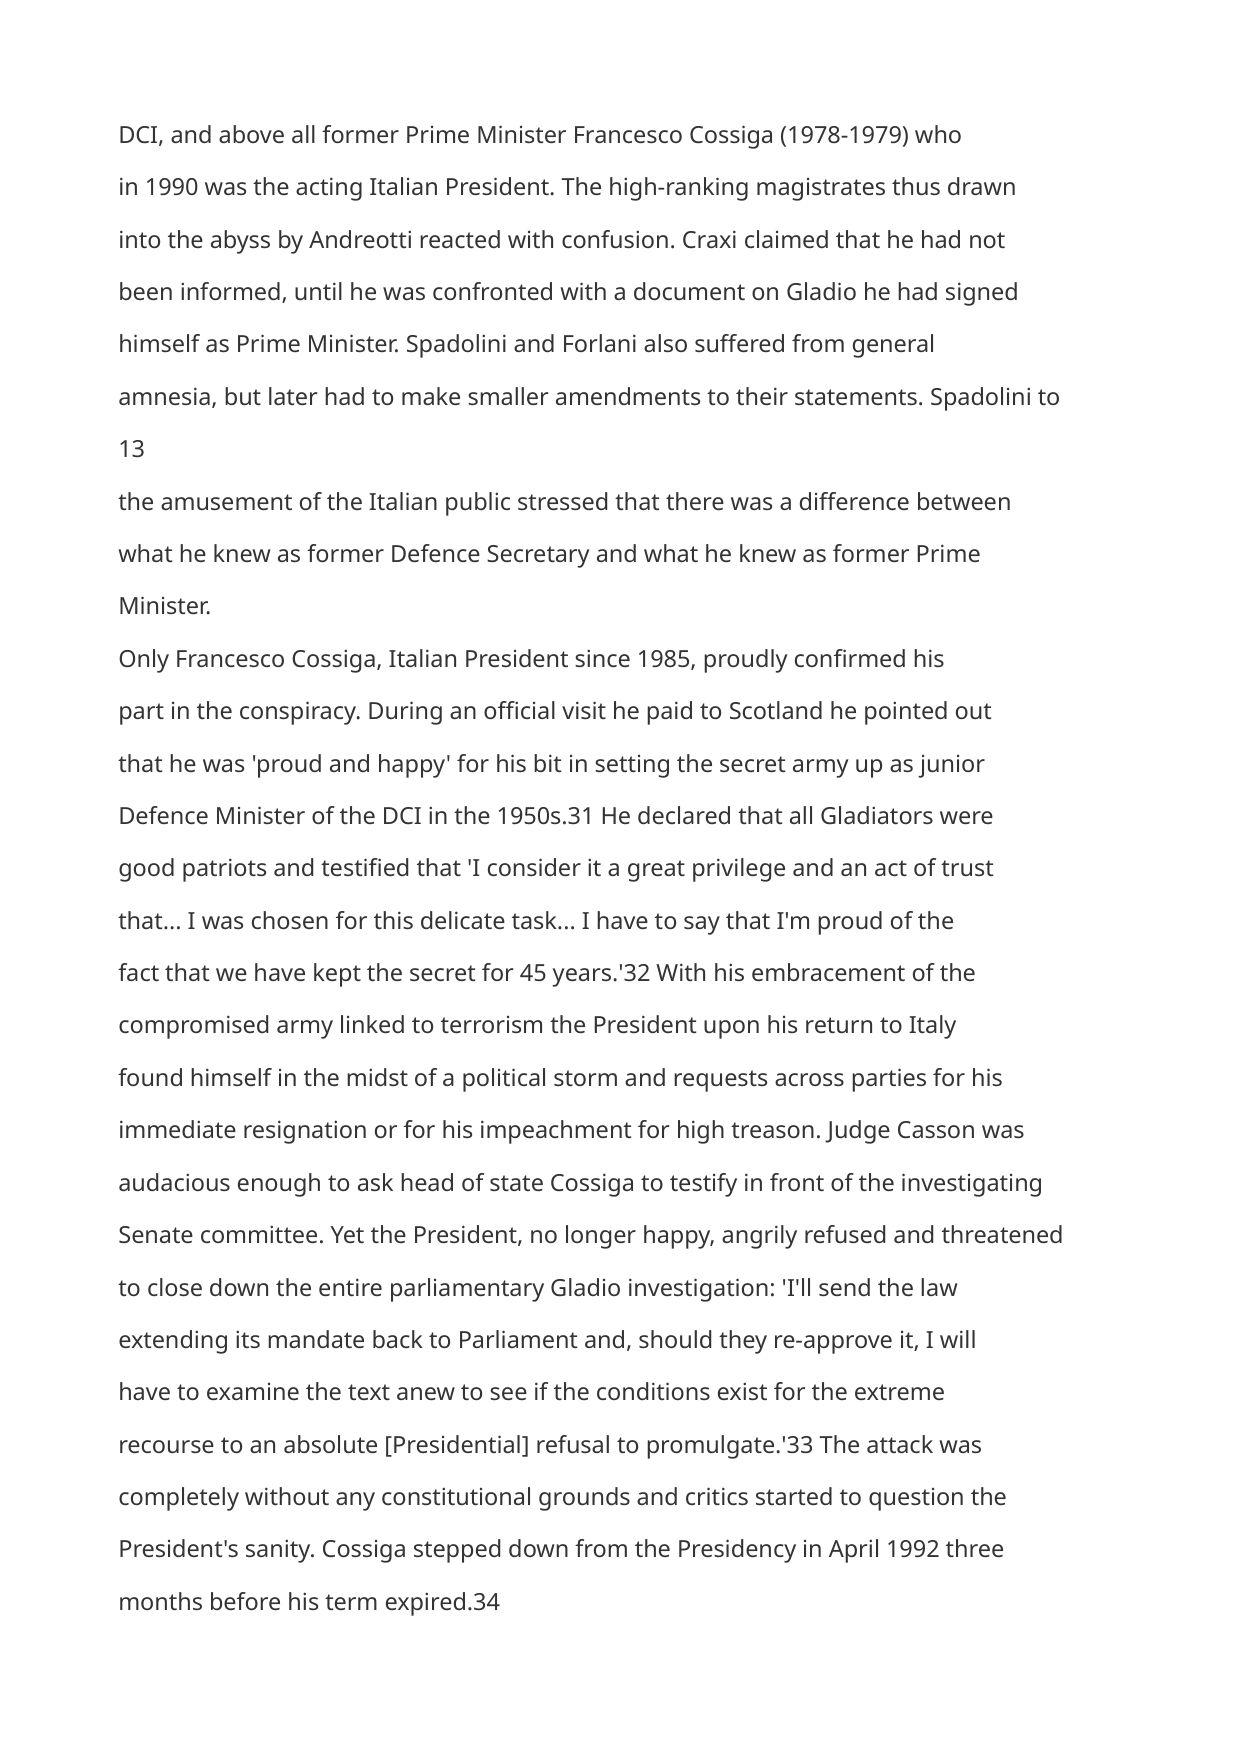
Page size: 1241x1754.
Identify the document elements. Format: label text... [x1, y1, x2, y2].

text that he was 'proud and happy' for his bit in setting the secret army up as junior [118, 747, 1122, 779]
text what he knew as former Defence Secretary and what he knew as former Prime [118, 537, 1122, 569]
text have to examine the text anew to see if the conditions exist for the extreme [118, 1376, 1122, 1408]
text good patriots and testified that 'I consider it a great privilege and an act of trust [118, 852, 1122, 884]
text compromised army linked to terrorism the President upon his return to Italy [118, 1009, 1122, 1041]
text to close down the entire parliamentary Gladio investigation: 'I'll send the law [118, 1271, 1122, 1303]
text DCI, and above all former Prime Minister Francesco Cossiga (1978-1979) who [118, 118, 1122, 150]
text 13 [118, 432, 1122, 464]
text extending its mandate back to Parliament and, should they re-approve it, I will [118, 1323, 1122, 1355]
text in 1990 was the acting Italian President. The high-ranking magistrates thus drawn [118, 171, 1122, 202]
text recourse to an absolute [Presidential] refusal to promulgate.'33 The attack was [118, 1428, 1122, 1460]
text completely without any constitutional grounds and critics started to question the [118, 1480, 1122, 1512]
text President's sanity. Cossiga stepped down from the Presidency in April 1992 three [118, 1533, 1122, 1565]
text Defence Minister of the DCI in the 1950s.31 He declared that all Gladiators were [118, 799, 1122, 831]
text audacious enough to ask head of state Cossiga to testify in front of the investigating [118, 1166, 1122, 1198]
text months before his term expired.34 [118, 1585, 1122, 1617]
text himself as Prime Minister. Spadolini and Forlani also suffered from general [118, 328, 1122, 360]
text Only Francesco Cossiga, Italian President since 1985, proudly confirmed his [118, 642, 1122, 674]
text Minister. [118, 590, 1122, 622]
text the amusement of the Italian public stressed that there was a difference between [118, 485, 1122, 517]
text fact that we have kept the secret for 45 years.'32 With his embracement of the [118, 956, 1122, 988]
text part in the conspiracy. During an official visit he paid to Scotland he pointed out [118, 694, 1122, 726]
text Senate committee. Yet the President, no longer happy, angrily refused and threatened [118, 1218, 1122, 1250]
text immediate resignation or for his impeachment for high treason. Judge Casson was [118, 1114, 1122, 1146]
text found himself in the midst of a political storm and requests across parties for his [118, 1061, 1122, 1093]
text been informed, until he was confronted with a document on Gladio he had signed [118, 275, 1122, 307]
text amnesia, but later had to make smaller amendments to their statements. Spadolini to [118, 380, 1122, 412]
text into the abyss by Andreotti reacted with confusion. Craxi claimed that he had not [118, 223, 1122, 255]
text that... I was chosen for this delicate task... I have to say that I'm proud of the [118, 904, 1122, 936]
